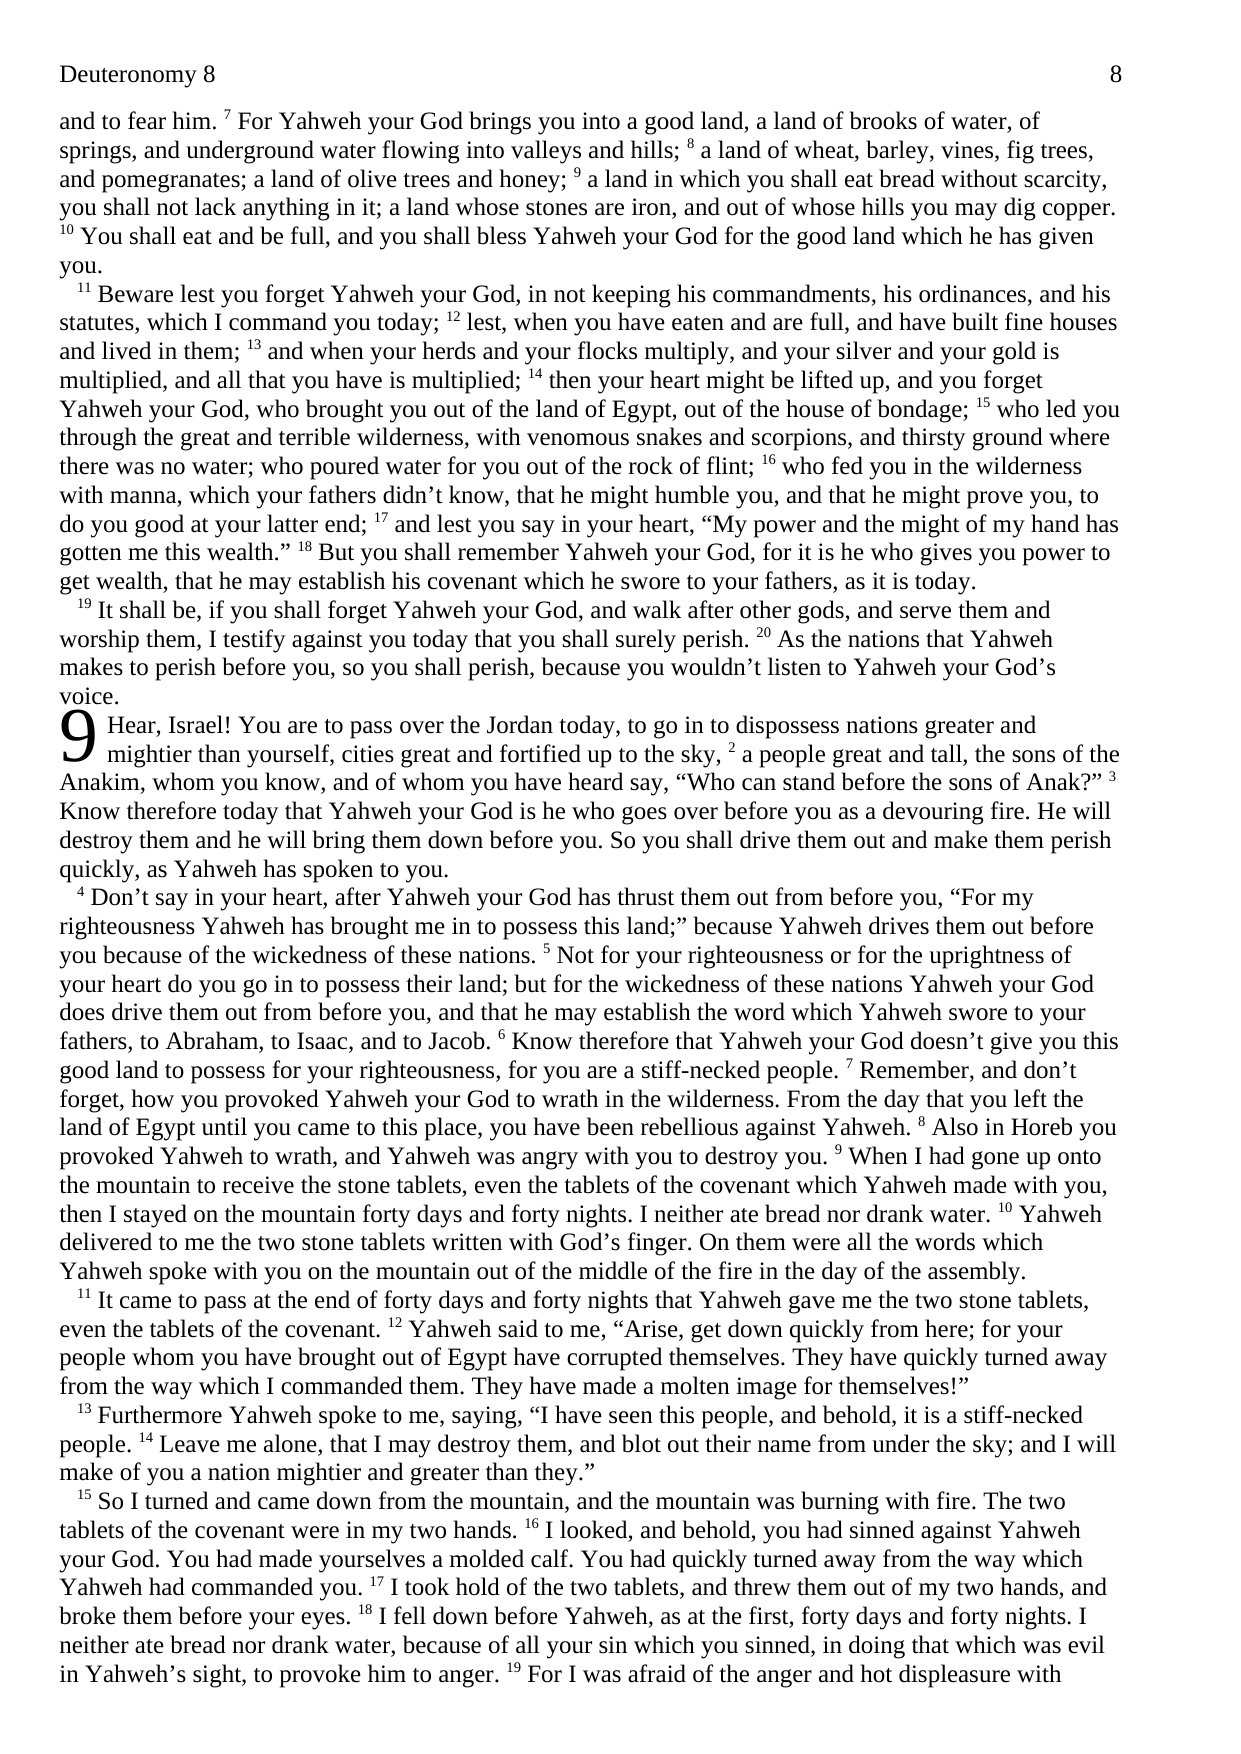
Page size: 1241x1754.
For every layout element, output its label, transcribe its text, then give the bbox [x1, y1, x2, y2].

text 4 Don’t say in your heart, after Yahweh your God has thrust them out from before you, “For my righteousness Yahweh has brought me in to possess this land;” because Yahweh drives them out before you because of the wickedness of these nations. 5 Not for your righteousness or for the uprightness of your heart do you go in to possess their land; but for the wickedness of these nations Yahweh your God does drive them out from before you, and that he may establish the word which Yahweh swore to your fathers, to Abraham, to Isaac, and to Jacob. 6 Know therefore that Yahweh your God doesn’t give you this good land to possess for your righteousness, for you are a stiff-necked people. 7 Remember, and don’t forget, how you provoked Yahweh your God to wrath in the wilderness. From the day that you left the land of Egypt until you came to this place, you have been rebellious against Yahweh. 8 Also in Horeb you provoked Yahweh to wrath, and Yahweh was angry with you to destroy you. 9 When I had gone up onto the mountain to receive the stone tablets, even the tablets of the covenant which Yahweh made with you, then I stayed on the mountain forty days and forty nights. I neither ate bread nor drank water. 10 Yahweh delivered to me the two stone tablets written with God’s finger. On them were all the words which Yahweh spoke with you on the mountain out of the middle of the fire in the day of the assembly. [59, 882, 1122, 1285]
text 19 It shall be, if you shall forget Yahweh your God, and walk after other gods, and serve them and worship them, I testify against you today that you shall surely perish. 20 As the nations that Yahweh makes to perish before you, so you shall perish, because you wouldn’t listen to Yahweh your God’s voice. [59, 595, 1122, 710]
text 8You shall observe to do all the commandments which I command you today, that you may live, and multiply, and go in and possess the land which Yahweh swore to your fathers. 2 You shall remember all the way which Yahweh your God has led you these forty years in the wilderness, that he might humble you, to test you, to know what was in your heart, whether you would keep his commandments or not. 3 He humbled you, allowed you to be hungry, and fed you with manna, which you didn’t know, neither did your fathers know, that he might teach you that man does not live by bread only, but man lives by every word that proceeds out of Yahweh’s mouth. 4 Your clothing didn’t grow old on you, neither did your foot swell, these forty years. 5 You shall consider in your heart that as a man disciplines his son, so Yahweh your God disciplines you. 6 You shall keep the commandments of Yahweh your God, to walk in his ways, and to fear him. 7 For Yahweh your God brings you into a good land, a land of brooks of water, of springs, and underground water flowing into valleys and hills; 8 a land of wheat, barley, vines, fig trees, and pomegranates; a land of olive trees and honey; 9 a land in which you shall eat bread without scarcity, you shall not lack anything in it; a land whose stones are iron, and out of whose hills you may dig copper. 10 You shall eat and be full, and you shall bless Yahweh your God for the good land which he has given you. [59, 106, 1122, 279]
text 9Hear, Israel! You are to pass over the Jordan today, to go in to dispossess nations greater and mightier than yourself, cities great and fortified up to the sky, 2 a people great and tall, the sons of the Anakim, whom you know, and of whom you have heard say, “Who can stand before the sons of Anak?” 3 Know therefore today that Yahweh your God is he who goes over before you as a devouring fire. He will destroy them and he will bring them down before you. So you shall drive them out and make them perish quickly, as Yahweh has spoken to you. [59, 710, 1122, 882]
text 11 It came to pass at the end of forty days and forty nights that Yahweh gave me the two stone tablets, even the tablets of the covenant. 12 Yahweh said to me, “Arise, get down quickly from here; for your people whom you have brought out of Egypt have corrupted themselves. They have quickly turned away from the way which I commanded them. They have made a molten image for themselves!” [59, 1285, 1122, 1400]
text 15 So I turned and came down from the mountain, and the mountain was burning with fire. The two tablets of the covenant were in my two hands. 16 I looked, and behold, you had sinned against Yahweh your God. You had made yourselves a molded calf. You had quickly turned away from the way which Yahweh had commanded you. 17 I took hold of the two tablets, and threw them out of my two hands, and broke them before your eyes. 18 I fell down before Yahweh, as at the first, forty days and forty nights. I neither ate bread nor drank water, because of all your sin which you sinned, in doing that which was evil in Yahweh’s sight, to provoke him to anger. 19 For I was afraid of the anger and hot displeasure with [59, 1486, 1122, 1687]
text 13 Furthermore Yahweh spoke to me, saying, “I have seen this people, and behold, it is a stiff-necked people. 14 Leave me alone, that I may destroy them, and blot out their name from under the sky; and I will make of you a nation mightier and greater than they.” [59, 1400, 1122, 1486]
text 11 Beware lest you forget Yahweh your God, in not keeping his commandments, his ordinances, and his statutes, which I command you today; 12 lest, when you have eaten and are full, and have built fine houses and lived in them; 13 and when your herds and your flocks multiply, and your silver and your gold is multiplied, and all that you have is multiplied; 14 then your heart might be lifted up, and you forget Yahweh your God, who brought you out of the land of Egypt, out of the house of bondage; 15 who led you through the great and terrible wilderness, with venomous snakes and scorpions, and thirsty ground where there was no water; who poured water for you out of the rock of flint; 16 who fed you in the wilderness with manna, which your fathers didn’t know, that he might humble you, and that he might prove you, to do you good at your latter end; 17 and lest you say in your heart, “My power and the might of my hand has gotten me this wealth.” 18 But you shall remember Yahweh your God, for it is he who gives you power to get wealth, that he may establish his covenant which he swore to your fathers, as it is today. [59, 279, 1122, 595]
